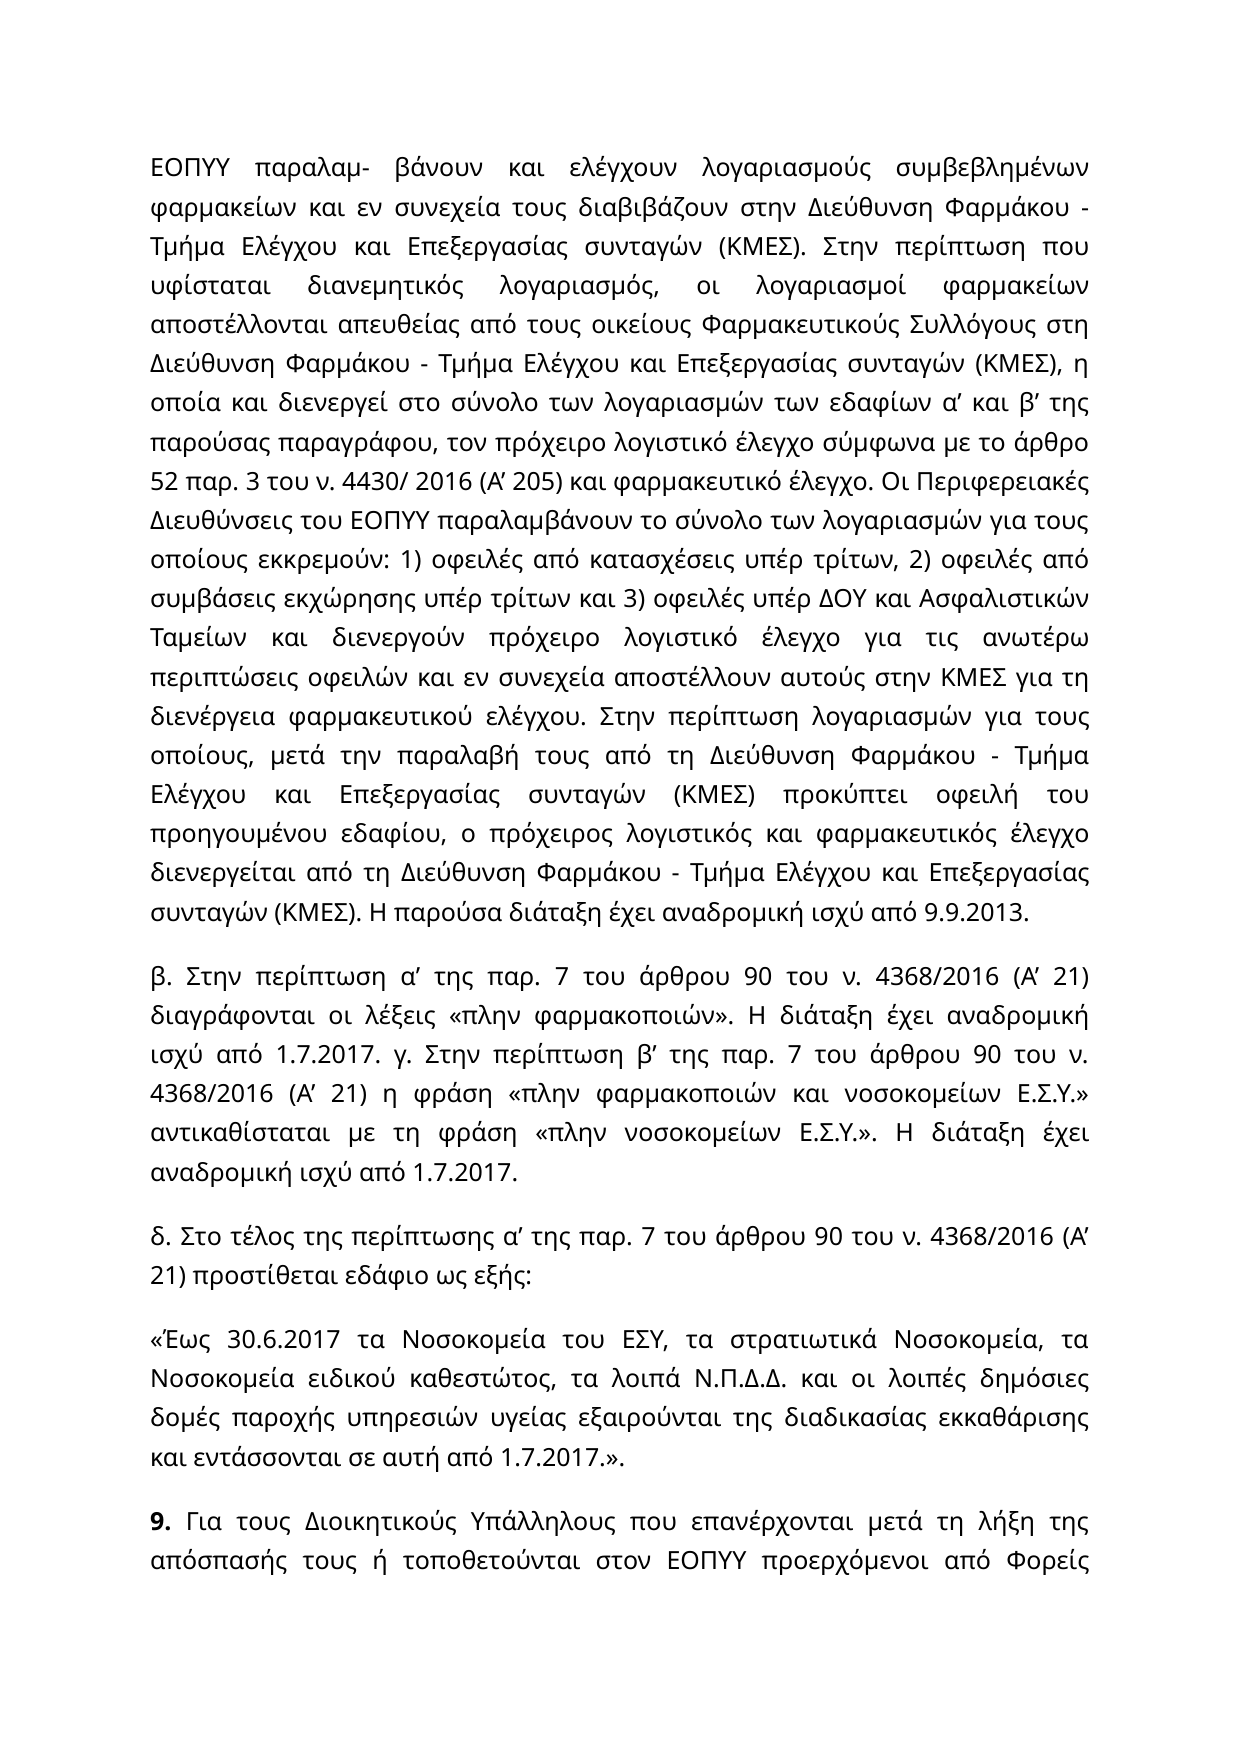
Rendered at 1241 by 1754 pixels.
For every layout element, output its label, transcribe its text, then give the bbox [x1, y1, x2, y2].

text δ. Στο τέλος της περίπτωσης α’ της παρ. 7 του άρθρου 90 του ν. 4368/2016 (Α’ 21) προστίθεται εδάφιο ως εξής: [150, 1218, 1090, 1292]
text β. Στην περίπτωση α’ της παρ. 7 του άρθρου 90 του ν. 4368/2016 (Α’ 21) διαγράφονται οι λέξεις «πλην φαρμακοποιών». Η διάταξη έχει αναδρομική ισχύ από 1.7.2017. γ. Στην περίπτωση β’ της παρ. 7 του άρθρου 90 του ν. 4368/2016 (Α’ 21) η φράση «πλην φαρμακοποιών και νοσοκομείων Ε.Σ.Υ.» αντικαθίσταται με τη φράση «πλην νοσοκομείων Ε.Σ.Υ.». Η διάταξη έχει αναδρομική ισχύ από 1.7.2017. [150, 958, 1090, 1188]
text 9. Για τους Διοικητικούς Υπάλληλους που επανέρχονται μετά τη λήξη της απόσπασής τους ή τοποθετούνται στον ΕΟΠΥΥ προερχόμενοι από Φορείς [150, 1503, 1090, 1577]
text ΕΟΠΥΥ παραλαμ- βάνουν και ελέγχουν λογαριασμούς συμβεβλημένων φαρμακείων και εν συνεχεία τους διαβιβάζουν στην Διεύθυνση Φαρμάκου - Τμήμα Ελέγχου και Επεξεργασίας συνταγών (ΚΜΕΣ). Στην περίπτωση που υφίσταται διανεμητικός λογαριασμός, οι λογαριασμοί φαρμακείων αποστέλλονται απευθείας από τους οικείους Φαρμακευτικούς Συλλόγους στη Διεύθυνση Φαρμάκου - Τμήμα Ελέγχου και Επεξεργασίας συνταγών (ΚΜΕΣ), η οποία και διενεργεί στο σύνολο των λογαριασμών των εδαφίων α’ και β’ της παρούσας παραγράφου, τον πρόχειρο λογιστικό έλεγχο σύμφωνα με το άρθρο 52 παρ. 3 του ν. 4430/ 2016 (Α’ 205) και φαρμακευτικό έλεγχο. Οι Περιφερειακές Διευθύνσεις του ΕΟΠΥΥ παραλαμβάνουν το σύνολο των λογαριασμών για τους οποίους εκκρεμούν: 1) οφειλές από κατασχέσεις υπέρ τρίτων, 2) οφειλές από συμβάσεις εκχώρησης υπέρ τρίτων και 3) οφειλές υπέρ ΔΟΥ και Ασφαλιστικών Ταμείων και διενεργούν πρόχειρο λογιστικό έλεγχο για τις ανωτέρω περιπτώσεις οφειλών και εν συνεχεία αποστέλλουν αυτούς στην ΚΜΕΣ για τη διενέργεια φαρμακευτικού ελέγχου. Στην περίπτωση λογαριασμών για τους οποίους, μετά την παραλαβή τους από τη Διεύθυνση Φαρμάκου - Τμήμα Ελέγχου και Επεξεργασίας συνταγών (ΚΜΕΣ) προκύπτει οφειλή του προηγουμένου εδαφίου, ο πρόχειρος λογιστικός και φαρμακευτικός έλεγχο διενεργείται από τη Διεύθυνση Φαρμάκου - Τμήμα Ελέγχου και Επεξεργασίας συνταγών (ΚΜΕΣ). Η παρούσα διάταξη έχει αναδρομική ισχύ από 9.9.2013. [150, 150, 1090, 928]
text «Έως 30.6.2017 τα Νοσοκομεία του ΕΣΥ, τα στρατιωτικά Νοσοκομεία, τα Νοσοκομεία ειδικού καθεστώτος, τα λοιπά Ν.Π.Δ.Δ. και οι λοιπές δημόσιες δομές παροχής υπηρεσιών υγείας εξαιρούνται της διαδικασίας εκκαθάρισης και εντάσσονται σε αυτή από 1.7.2017.». [150, 1322, 1090, 1473]
